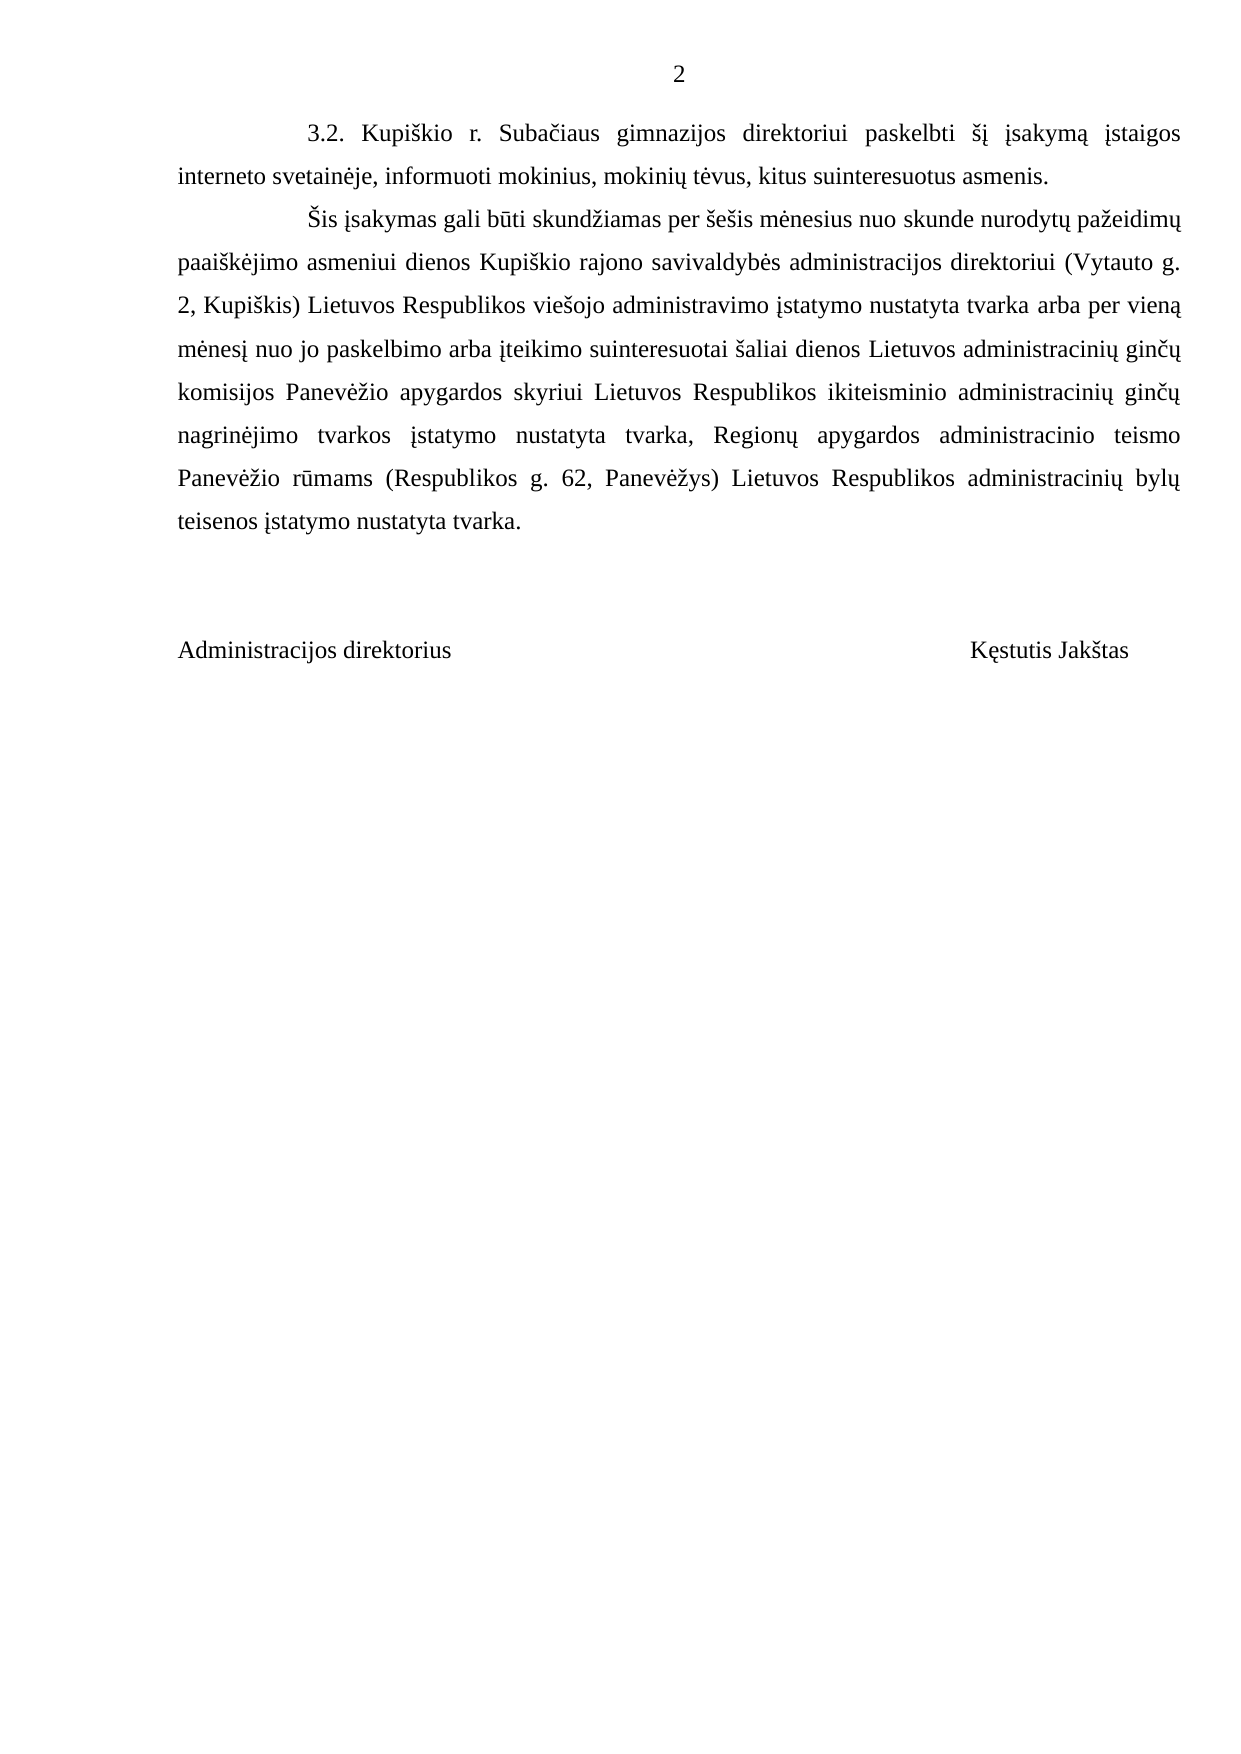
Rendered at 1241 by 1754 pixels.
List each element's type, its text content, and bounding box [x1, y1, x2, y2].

text Administracijos direktorius Kęstutis Jakštas [177, 636, 1181, 664]
text 3.2. Kupiškio r. Subačiaus gimnazijos direktoriui paskelbti šį įsakymą įstaigos interneto svetainėje, informuoti mokinius, mokinių tėvus, kitus suinteresuotus asmenis. [177, 118, 1181, 190]
text Šis įsakymas gali būti skundžiamas per šešis mėnesius nuo skunde nurodytų pažeidimų paaiškėjimo asmeniui dienos Kupiškio rajono savivaldybės administracijos direktoriui (Vytauto g. 2, Kupiškis) Lietuvos Respublikos viešojo administravimo įstatymo nustatyta tvarka arba per vieną mėnesį nuo jo paskelbimo arba įteikimo suinteresuotai šaliai dienos Lietuvos administracinių ginčų komisijos Panevėžio apygardos skyriui Lietuvos Respublikos ikiteisminio administracinių ginčų nagrinėjimo tvarkos įstatymo nustatyta tvarka, Regionų apygardos administracinio teismo Panevėžio rūmams (Respublikos g. 62, Panevėžys) Lietuvos Respublikos administracinių bylų teisenos įstatymo nustatyta tvarka. [177, 204, 1181, 535]
